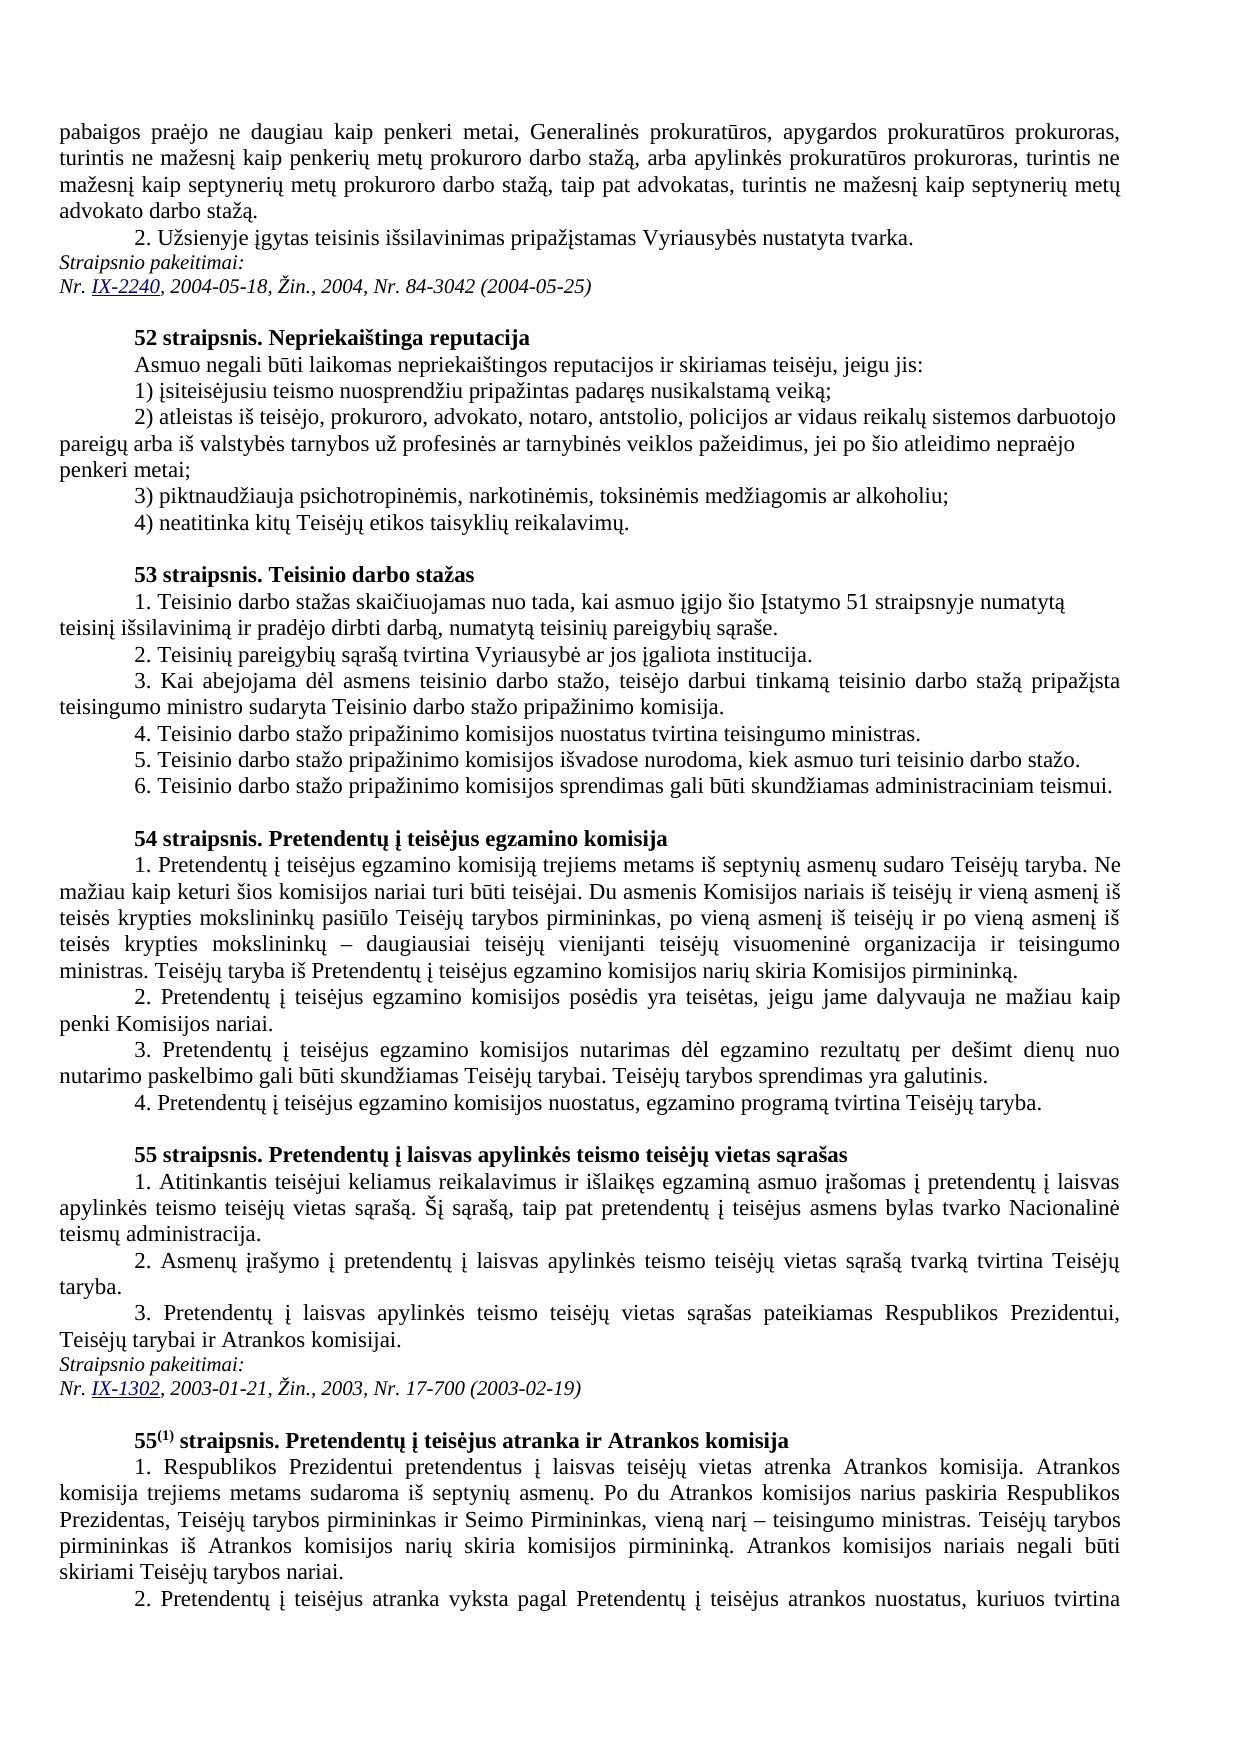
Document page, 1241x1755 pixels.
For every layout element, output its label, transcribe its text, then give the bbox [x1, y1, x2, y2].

text 4. Pretendentų į teisėjus egzamino komisijos nuostatus, egzamino programą tvirtina Teisėjų taryba. [59, 1089, 1122, 1115]
text 54 straipsnis. Pretendentų į teisėjus egzamino komisija [59, 825, 1122, 851]
text Nr. IX-1302, 2003-01-21, Žin., 2003, Nr. 17-700 (2003-02-19) [59, 1376, 1122, 1400]
text 52 straipsnis. Nepriekaištinga reputacija [59, 324, 1122, 351]
text 2. Asmenų įrašymo į pretendentų į laisvas apylinkės teismo teisėjų vietas sąrašą tvarką tvirtina Teisėjų taryba. [59, 1247, 1122, 1299]
text 4) neatitinka kitų Teisėjų etikos taisyklių reikalavimų. [59, 509, 1122, 535]
text 3) piktnaudžiauja psichotropinėmis, narkotinėmis, toksinėmis medžiagomis ar alkoholiu; [59, 482, 1122, 509]
text 2) atleistas iš teisėjo, prokuroro, advokato, notaro, antstolio, policijos ar vidaus reikalų sistemos darbuotojo pareigų arba iš valstybės tarnybos už profesinės ar tarnybinės veiklos pažeidimus, jei po šio atleidimo nepraėjo penkeri metai; [59, 403, 1122, 482]
text Asmuo negali būti laikomas nepriekaištingos reputacijos ir skiriamas teisėju, jeigu jis: [59, 351, 1122, 377]
text 1. Teisinio darbo stažas skaičiuojamas nuo tada, kai asmuo įgijo šio Įstatymo 51 straipsnyje numatytą teisinį išsilavinimą ir pradėjo dirbti darbą, numatytą teisinių pareigybių sąraše. [59, 588, 1122, 641]
text Straipsnio pakeitimai: [59, 250, 1122, 274]
text 1. Pretendentų į teisėjus egzamino komisiją trejiems metams iš septynių asmenų sudaro Teisėjų taryba. Ne mažiau kaip keturi šios komisijos nariai turi būti teisėjai. Du asmenis Komisijos nariais iš teisėjų ir vieną asmenį iš teisės krypties mokslininkų pasiūlo Teisėjų tarybos pirmininkas, po vieną asmenį iš teisėjų ir po vieną asmenį iš teisės krypties mokslininkų – daugiausiai teisėjų vienijanti teisėjų visuomeninė organizacija ir teisingumo ministras. Teisėjų taryba iš Pretendentų į teisėjus egzamino komisijos narių skiria Komisijos pirmininką. [59, 851, 1122, 983]
text Nr. IX-2240, 2004-05-18, Žin., 2004, Nr. 84-3042 (2004-05-25) [59, 274, 1122, 298]
text pabaigos praėjo ne daugiau kaip penkeri metai, Generalinės prokuratūros, apygardos prokuratūros prokuroras, turintis ne mažesnį kaip penkerių metų prokuroro darbo stažą, arba apylinkės prokuratūros prokuroras, turintis ne mažesnį kaip septynerių metų prokuroro darbo stažą, taip pat advokatas, turintis ne mažesnį kaip septynerių metų advokato darbo stažą. [59, 118, 1122, 223]
text 2. Pretendentų į teisėjus egzamino komisijos posėdis yra teisėtas, jeigu jame dalyvauja ne mažiau kaip penki Komisijos nariai. [59, 983, 1122, 1036]
text 5. Teisinio darbo stažo pripažinimo komisijos išvadose nurodoma, kiek asmuo turi teisinio darbo stažo. [59, 746, 1122, 772]
text 2. Pretendentų į teisėjus atranka vyksta pagal Pretendentų į teisėjus atrankos nuostatus, kuriuos tvirtina [59, 1585, 1122, 1611]
text 3. Pretendentų į teisėjus egzamino komisijos nutarimas dėl egzamino rezultatų per dešimt dienų nuo nutarimo paskelbimo gali būti skundžiamas Teisėjų tarybai. Teisėjų tarybos sprendimas yra galutinis. [59, 1036, 1122, 1089]
text 2. Teisinių pareigybių sąrašą tvirtina Vyriausybė ar jos įgaliota institucija. [59, 641, 1122, 667]
text 1. Respublikos Prezidentui pretendentus į laisvas teisėjų vietas atrenka Atrankos komisija. Atrankos komisija trejiems metams sudaroma iš septynių asmenų. Po du Atrankos komisijos narius paskiria Respublikos Prezidentas, Teisėjų tarybos pirmininkas ir Seimo Pirmininkas, vieną narį – teisingumo ministras. Teisėjų tarybos pirmininkas iš Atrankos komisijos narių skiria komisijos pirmininką. Atrankos komisijos nariais negali būti skiriami Teisėjų tarybos nariai. [59, 1453, 1122, 1585]
text 3. Kai abejojama dėl asmens teisinio darbo stažo, teisėjo darbui tinkamą teisinio darbo stažą pripažįsta teisingumo ministro sudaryta Teisinio darbo stažo pripažinimo komisija. [59, 667, 1122, 720]
text 55(1) straipsnis. Pretendentų į teisėjus atranka ir Atrankos komisija [59, 1427, 1122, 1453]
text 2. Užsienyje įgytas teisinis išsilavinimas pripažįstamas Vyriausybės nustatyta tvarka. [59, 223, 1122, 250]
text Straipsnio pakeitimai: [59, 1352, 1122, 1376]
text 4. Teisinio darbo stažo pripažinimo komisijos nuostatus tvirtina teisingumo ministras. [59, 720, 1122, 746]
text 1) įsiteisėjusiu teismo nuosprendžiu pripažintas padaręs nusikalstamą veiką; [59, 377, 1122, 403]
text 1. Atitinkantis teisėjui keliamus reikalavimus ir išlaikęs egzaminą asmuo įrašomas į pretendentų į laisvas apylinkės teismo teisėjų vietas sąrašą. Šį sąrašą, taip pat pretendentų į teisėjus asmens bylas tvarko Nacionalinė teismų administracija. [59, 1168, 1122, 1247]
text 6. Teisinio darbo stažo pripažinimo komisijos sprendimas gali būti skundžiamas administraciniam teismui. [59, 772, 1122, 799]
text 53 straipsnis. Teisinio darbo stažas [59, 562, 1122, 588]
text 3. Pretendentų į laisvas apylinkės teismo teisėjų vietas sąrašas pateikiamas Respublikos Prezidentui, Teisėjų tarybai ir Atrankos komisijai. [59, 1299, 1122, 1352]
text 55 straipsnis. Pretendentų į laisvas apylinkės teismo teisėjų vietas sąrašas [59, 1141, 1122, 1168]
